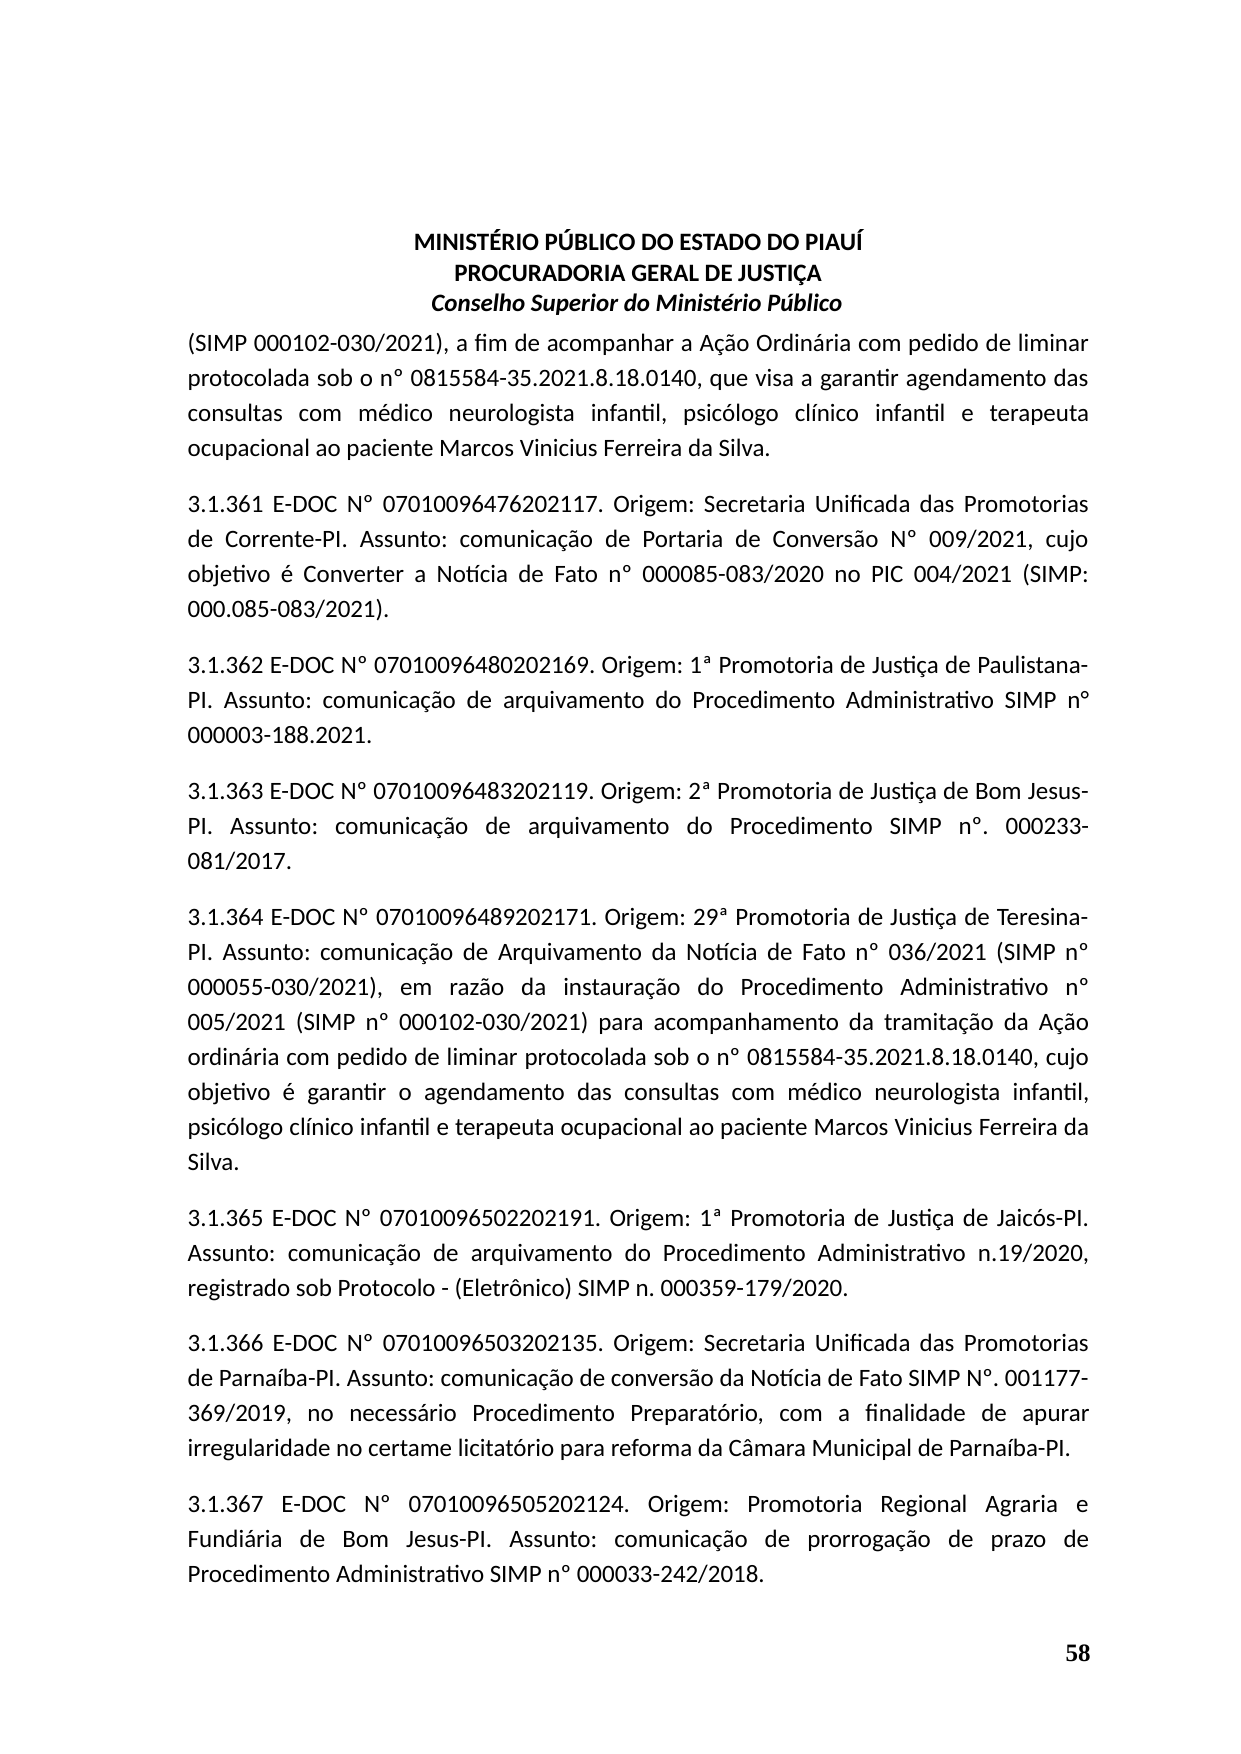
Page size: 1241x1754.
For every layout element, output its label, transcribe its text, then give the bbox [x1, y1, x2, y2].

text 3.1.363 E-DOC Nº 07010096483202119. Origem: 2ª Promotoria de Justiça de Bom Jesus-PI. Assunto: comunicação de arquivamento do Procedimento SIMP nº. 000233-081/2017. [187, 775, 1090, 876]
text 3.1.361 E-DOC Nº 07010096476202117. Origem: Secretaria Unificada das Promotorias de Corrente-PI. Assunto: comunicação de Portaria de Conversão Nº 009/2021, cujo objetivo é Converter a Notícia de Fato nº 000085-083/2020 no PIC 004/2021 (SIMP: 000.085-083/2021). [187, 488, 1090, 624]
text 3.1.365 E-DOC Nº 07010096502202191. Origem: 1ª Promotoria de Justiça de Jaicós-PI. Assunto: comunicação de arquivamento do Procedimento Administrativo n.19/2020, registrado sob Protocolo - (Eletrônico) SIMP n. 000359-179/2020. [187, 1202, 1090, 1302]
text 3.1.366 E-DOC Nº 07010096503202135. Origem: Secretaria Unificada das Promotorias de Parnaíba-PI. Assunto: comunicação de conversão da Notícia de Fato SIMP Nº. 001177-369/2019, no necessário Procedimento Preparatório, com a finalidade de apurar irregularidade no certame licitatório para reforma da Câmara Municipal de Parnaíba-PI. [187, 1327, 1090, 1463]
text 3.1.364 E-DOC Nº 07010096489202171. Origem: 29ª Promotoria de Justiça de Teresina-PI. Assunto: comunicação de Arquivamento da Notícia de Fato nº 036/2021 (SIMP nº 000055-030/2021), em razão da instauração do Procedimento Administrativo nº 005/2021 (SIMP nº 000102-030/2021) para acompanhamento da tramitação da Ação ordinária com pedido de liminar protocolada sob o nº 0815584-35.2021.8.18.0140, cujo objetivo é garantir o agendamento das consultas com médico neurologista infantil, psicólogo clínico infantil e terapeuta ocupacional ao paciente Marcos Vinicius Ferreira da Silva. [187, 901, 1090, 1176]
text 3.1.362 E-DOC Nº 07010096480202169. Origem: 1ª Promotoria de Justiça de Paulistana-PI. Assunto: comunicação de arquivamento do Procedimento Administrativo SIMP n° 000003-188.2021. [187, 649, 1090, 750]
text (SIMP 000102-030/2021), a fim de acompanhar a Ação Ordinária com pedido de liminar protocolada sob o nº 0815584-35.2021.8.18.0140, que visa a garantir agendamento das consultas com médico neurologista infantil, psicólogo clínico infantil e terapeuta ocupacional ao paciente Marcos Vinicius Ferreira da Silva. [187, 327, 1090, 463]
text 3.1.367 E-DOC Nº 07010096505202124. Origem: Promotoria Regional Agraria e Fundiária de Bom Jesus-PI. Assunto: comunicação de prorrogação de prazo de Procedimento Administrativo SIMP nº 000033-242/2018. [187, 1488, 1090, 1589]
